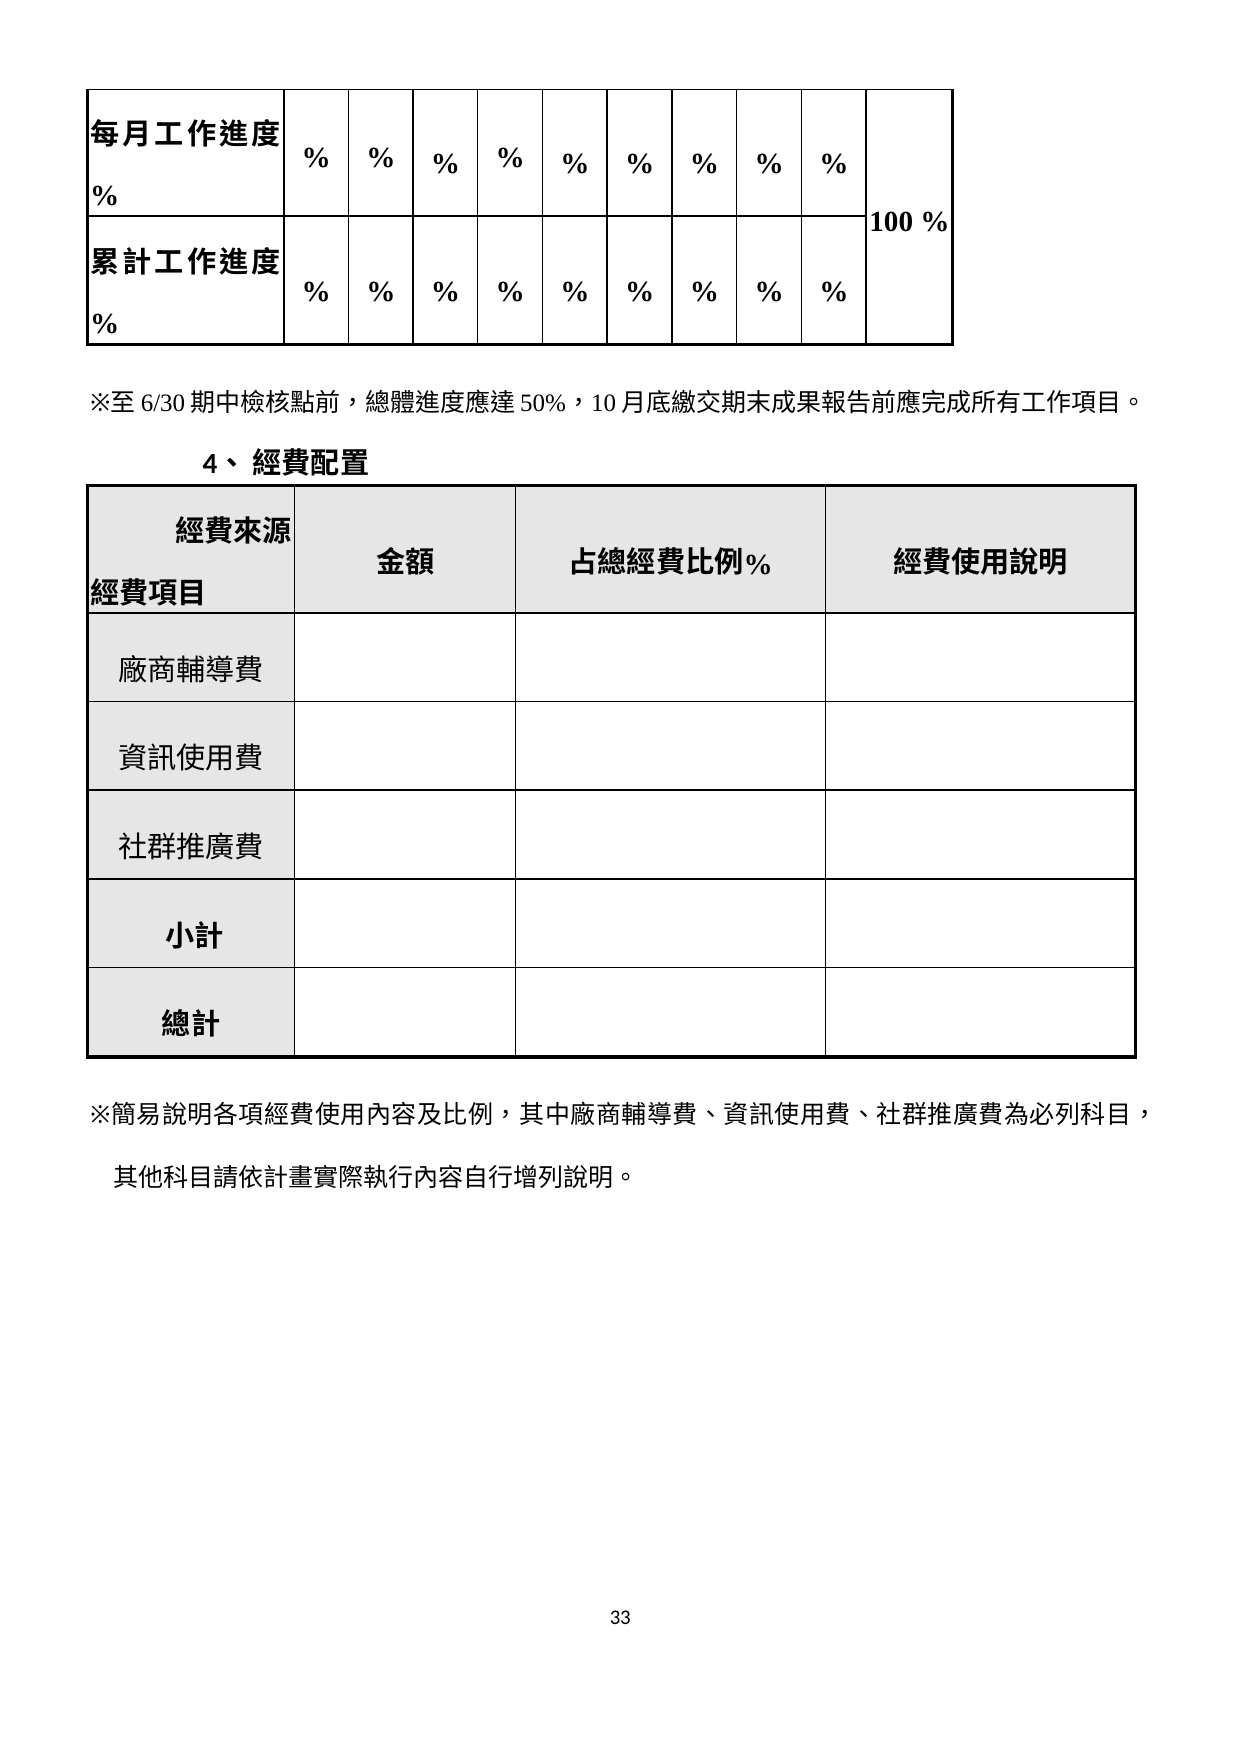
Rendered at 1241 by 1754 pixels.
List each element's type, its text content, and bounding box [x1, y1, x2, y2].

table_cell % [737, 90, 801, 215]
table_cell [826, 702, 1134, 789]
table_cell [826, 791, 1134, 878]
table_cell % [543, 90, 606, 215]
table_cell % [737, 217, 801, 343]
table_cell [295, 968, 515, 1055]
table_cell % [608, 217, 671, 343]
table_cell 小計 [89, 880, 294, 967]
table_cell 資訊使用費 [89, 702, 294, 789]
table_cell [516, 614, 825, 701]
table_cell % [414, 90, 477, 215]
table_cell [826, 880, 1134, 967]
table_cell 累計工作進度 % [89, 217, 283, 343]
table_cell [295, 880, 515, 967]
table_cell % [285, 90, 348, 215]
list 經費配置 [202, 434, 1053, 484]
table_cell [295, 702, 515, 789]
table_cell 100 % [867, 90, 951, 343]
table_header 經費使用說明 [826, 487, 1134, 612]
table_cell [826, 968, 1134, 1055]
table_cell [516, 702, 825, 789]
table_cell % [478, 90, 542, 215]
table_cell [295, 791, 515, 878]
table_cell 社群推廣費 [89, 791, 294, 878]
table_cell 總計 [89, 968, 294, 1055]
table_cell % [673, 90, 736, 215]
text ※至6/30期中檢核點前，總體進度應達50%，10月底繳交期末成果報告前應完成所有工作項目。 [90, 359, 1132, 421]
table_header 占總經費比例% [516, 487, 825, 612]
table_cell % [673, 217, 736, 343]
table_header 經費來源 經費項目 [89, 487, 294, 612]
table_cell % [285, 217, 348, 343]
table_cell [516, 791, 825, 878]
table_cell % [802, 217, 865, 343]
table_cell % [349, 217, 412, 343]
table_cell % [543, 217, 606, 343]
table_cell % [608, 90, 671, 215]
table_cell [826, 614, 1134, 701]
table_cell % [802, 90, 865, 215]
table_cell % [478, 217, 542, 343]
table_cell % [414, 217, 477, 343]
table_cell [516, 968, 825, 1055]
table_cell % [349, 90, 412, 215]
table_header 金額 [295, 487, 515, 612]
table_cell 廠商輔導費 [89, 614, 294, 701]
table_cell 每月工作進度 % [89, 90, 283, 215]
table_cell [295, 614, 515, 701]
text ※簡易說明各項經費使用內容及比例，其中廠商輔導費、資訊使用費、社群推廣費為必列科目，其他科目請依計畫實際執行內容自行增列說明。 [90, 1071, 1132, 1196]
table_cell [516, 880, 825, 967]
